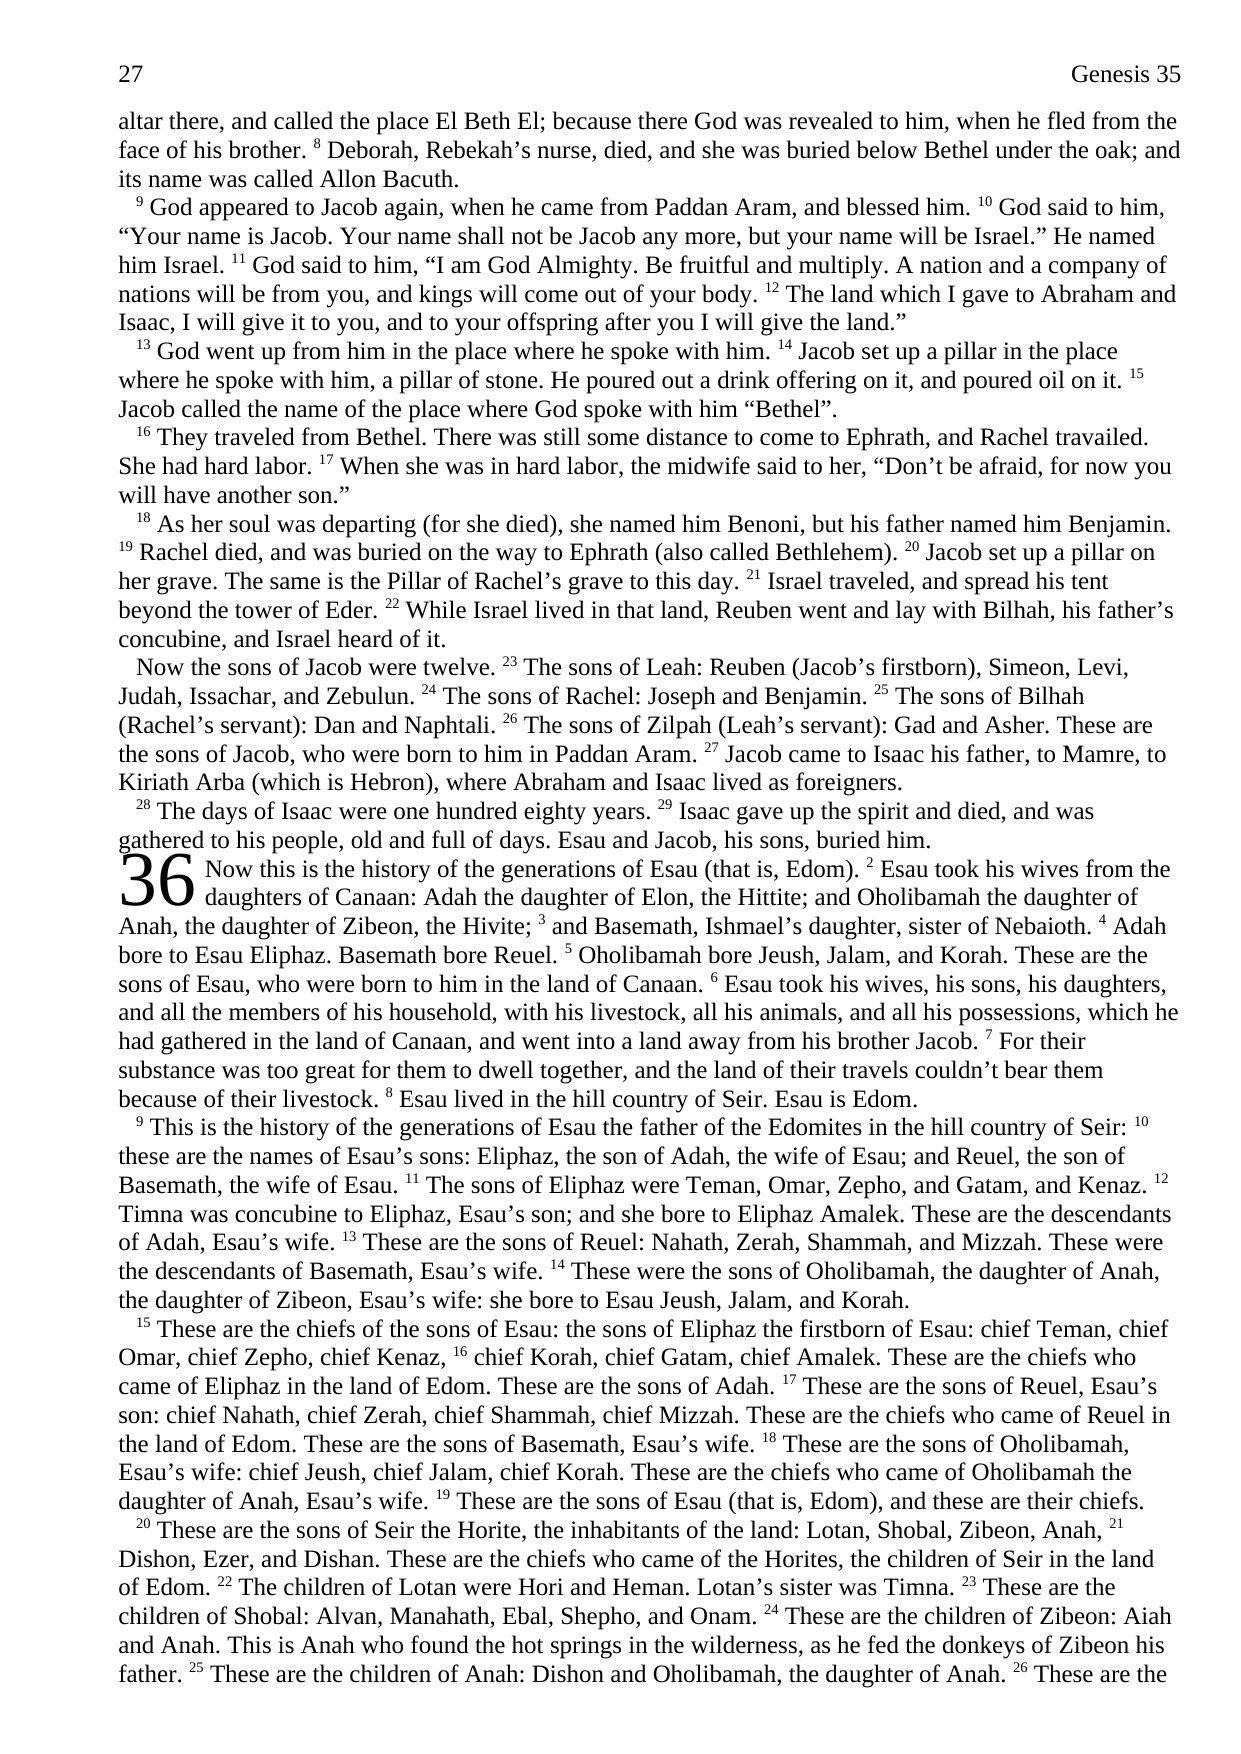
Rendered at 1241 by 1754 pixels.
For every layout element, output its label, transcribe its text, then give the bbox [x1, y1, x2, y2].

text Now the sons of Jacob were twelve. 23 The sons of Leah: Reuben (Jacob’s firstborn), Simeon, Levi, Judah, Issachar, and Zebulun. 24 The sons of Rachel: Joseph and Benjamin. 25 The sons of Bilhah (Rachel’s servant): Dan and Naphtali. 26 The sons of Zilpah (Leah’s servant): Gad and Asher. These are the sons of Jacob, who were born to him in Paddan Aram. 27 Jacob came to Isaac his father, to Mamre, to Kiriath Arba (which is Hebron), where Abraham and Isaac lived as foreigners. [118, 652, 1181, 796]
text 18 As her soul was departing (for she died), she named him Benoni, but his father named him Benjamin. 19 Rachel died, and was buried on the way to Ephrath (also called Bethlehem). 20 Jacob set up a pillar on her grave. The same is the Pillar of Rachel’s grave to this day. 21 Israel traveled, and spread his tent beyond the tower of Eder. 22 While Israel lived in that land, Reuben went and lay with Bilhah, his father’s concubine, and Israel heard of it. [118, 509, 1181, 652]
text 9 This is the history of the generations of Esau the father of the Edomites in the hill country of Seir: 10 these are the names of Esau’s sons: Eliphaz, the son of Adah, the wife of Esau; and Reuel, the son of Basemath, the wife of Esau. 11 The sons of Eliphaz were Teman, Omar, Zepho, and Gatam, and Kenaz. 12 Timna was concubine to Eliphaz, Esau’s son; and she bore to Eliphaz Amalek. These are the descendants of Adah, Esau’s wife. 13 These are the sons of Reuel: Nahath, Zerah, Shammah, and Mizzah. These were the descendants of Basemath, Esau’s wife. 14 These were the sons of Oholibamah, the daughter of Anah, the daughter of Zibeon, Esau’s wife: she bore to Esau Jeush, Jalam, and Korah. [118, 1112, 1181, 1314]
text 36Now this is the history of the generations of Esau (that is, Edom). 2 Esau took his wives from the daughters of Canaan: Adah the daughter of Elon, the Hittite; and Oholibamah the daughter of Anah, the daughter of Zibeon, the Hivite; 3 and Basemath, Ishmael’s daughter, sister of Nebaioth. 4 Adah bore to Esau Eliphaz. Basemath bore Reuel. 5 Oholibamah bore Jeush, Jalam, and Korah. These are the sons of Esau, who were born to him in the land of Canaan. 6 Esau took his wives, his sons, his daughters, and all the members of his household, with his livestock, all his animals, and all his possessions, which he had gathered in the land of Canaan, and went into a land away from his brother Jacob. 7 For their substance was too great for them to dwell together, and the land of their travels couldn’t bear them because of their livestock. 8 Esau lived in the hill country of Seir. Esau is Edom. [118, 854, 1181, 1112]
text 20 These are the sons of Seir the Horite, the inhabitants of the land: Lotan, Shobal, Zibeon, Anah, 21 Dishon, Ezer, and Dishan. These are the chiefs who came of the Horites, the children of Seir in the land of Edom. 22 The children of Lotan were Hori and Heman. Lotan’s sister was Timna. 23 These are the children of Shobal: Alvan, Manahath, Ebal, Shepho, and Onam. 24 These are the children of Zibeon: Aiah and Anah. This is Anah who found the hot springs in the wilderness, as he fed the donkeys of Zibeon his father. 25 These are the children of Anah: Dishon and Oholibamah, the daughter of Anah. 26 These are the [118, 1515, 1181, 1687]
text 16 They traveled from Bethel. There was still some distance to come to Ephrath, and Rachel travailed. She had hard labor. 17 When she was in hard labor, the midwife said to her, “Don’t be afraid, for now you will have another son.” [118, 422, 1181, 509]
text 15 These are the chiefs of the sons of Esau: the sons of Eliphaz the firstborn of Esau: chief Teman, chief Omar, chief Zepho, chief Kenaz, 16 chief Korah, chief Gatam, chief Amalek. These are the chiefs who came of Eliphaz in the land of Edom. These are the sons of Adah. 17 These are the sons of Reuel, Esau’s son: chief Nahath, chief Zerah, chief Shammah, chief Mizzah. These are the chiefs who came of Reuel in the land of Edom. These are the sons of Basemath, Esau’s wife. 18 These are the sons of Oholibamah, Esau’s wife: chief Jeush, chief Jalam, chief Korah. These are the chiefs who came of Oholibamah the daughter of Anah, Esau’s wife. 19 These are the sons of Esau (that is, Edom), and these are their chiefs. [118, 1314, 1181, 1515]
text 9 God appeared to Jacob again, when he came from Paddan Aram, and blessed him. 10 God said to him, “Your name is Jacob. Your name shall not be Jacob any more, but your name will be Israel.” He named him Israel. 11 God said to him, “I am God Almighty. Be fruitful and multiply. A nation and a company of nations will be from you, and kings will come out of your body. 12 The land which I gave to Abraham and Isaac, I will give it to you, and to your offspring after you I will give the land.” [118, 192, 1181, 336]
text 28 The days of Isaac were one hundred eighty years. 29 Isaac gave up the spirit and died, and was gathered to his people, old and full of days. Esau and Jacob, his sons, buried him. [118, 796, 1181, 854]
text altar there, and called the place El Beth El; because there God was revealed to him, when he fled from the face of his brother. 8 Deborah, Rebekah’s nurse, died, and she was buried below Bethel under the oak; and its name was called Allon Bacuth. [118, 106, 1181, 192]
text 13 God went up from him in the place where he spoke with him. 14 Jacob set up a pillar in the place where he spoke with him, a pillar of stone. He poured out a drink offering on it, and poured oil on it. 15 Jacob called the name of the place where God spoke with him “Bethel”. [118, 336, 1181, 422]
